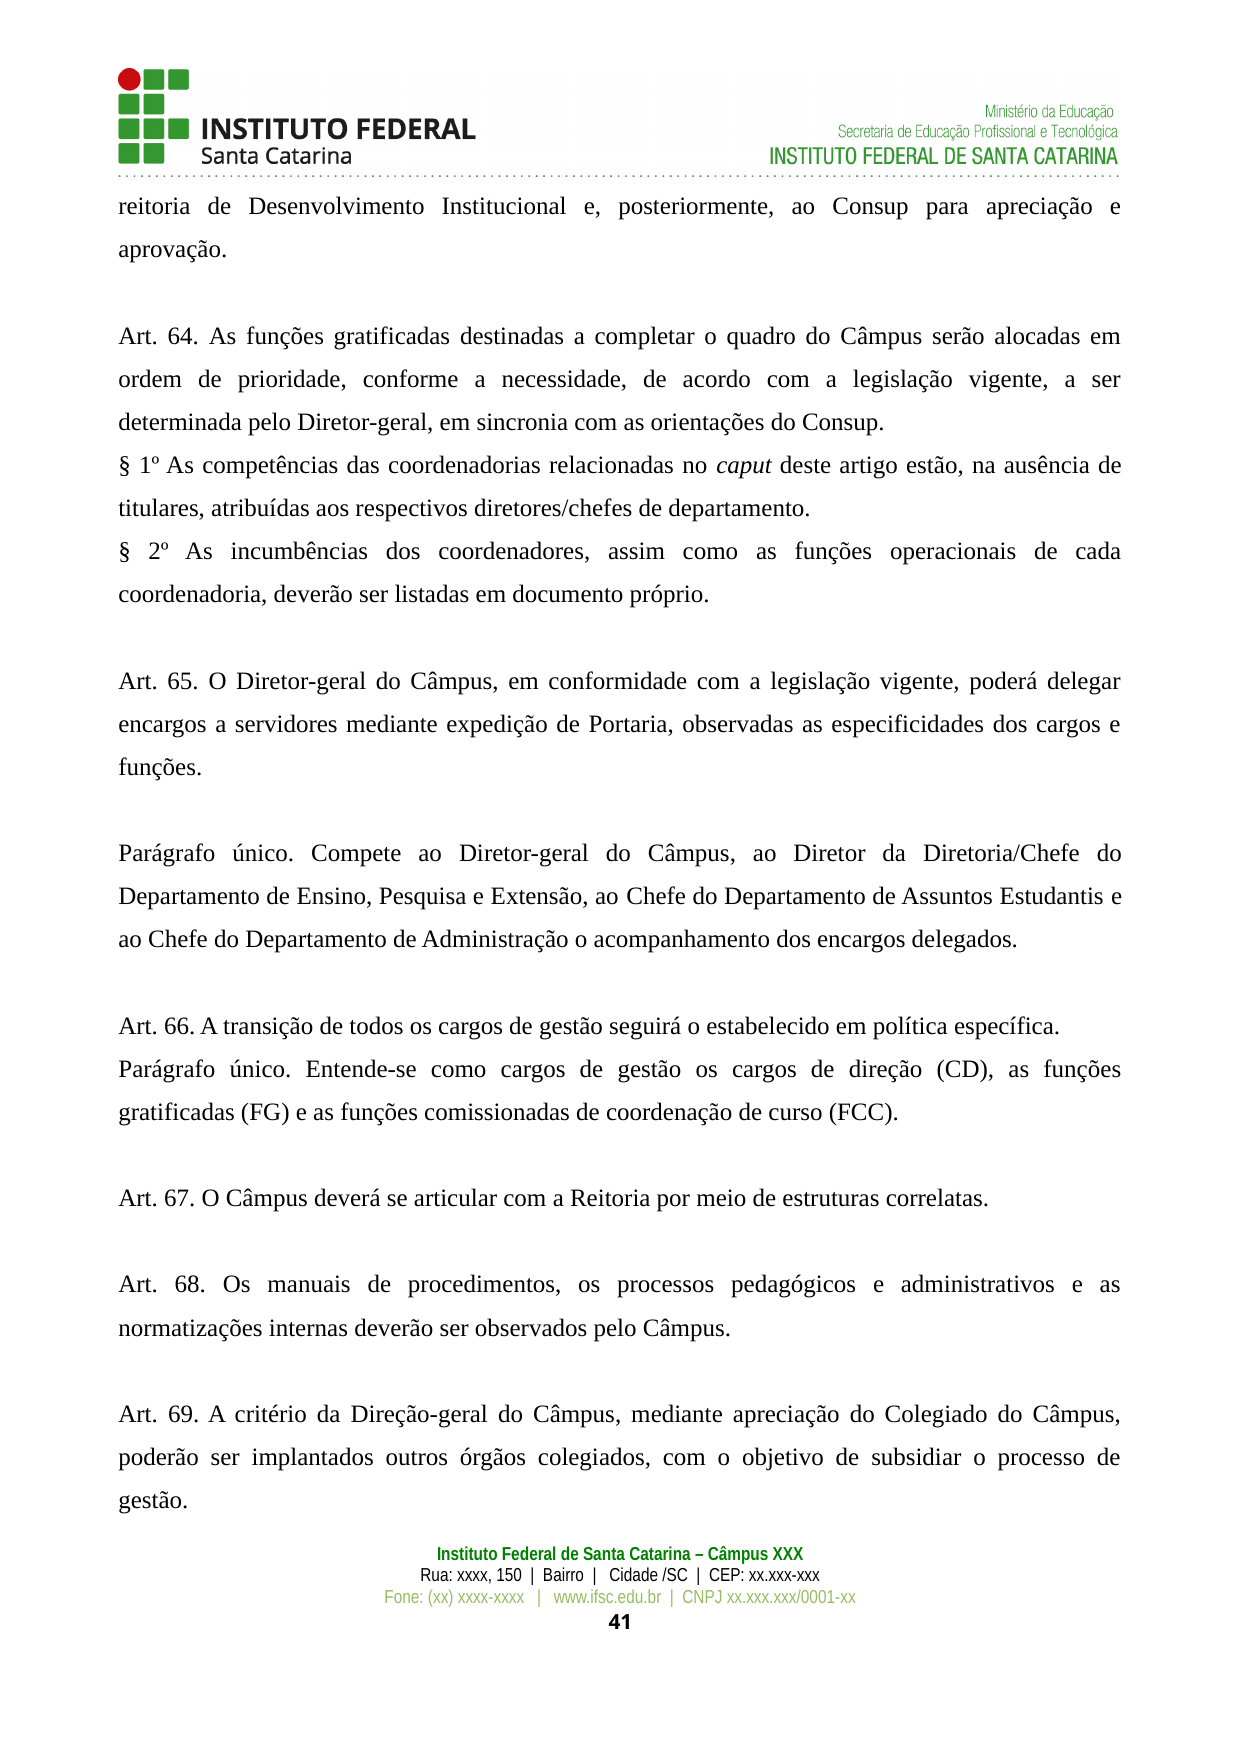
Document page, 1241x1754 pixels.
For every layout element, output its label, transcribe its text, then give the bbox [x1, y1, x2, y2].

text Art. 67. O Câmpus deverá se articular com a Reitoria por meio de estruturas correlatas. [118, 1183, 1122, 1212]
text Art. 65. O Diretor-geral do Câmpus, em conformidade com a legislação vigente, poderá delegar encargos a servidores mediante expedição de Portaria, observadas as especificidades dos cargos e funções. [118, 666, 1122, 781]
text Parágrafo único. Compete ao Diretor-geral do Câmpus, ao Diretor da Diretoria/Chefe do Departamento de Ensino, Pesquisa e Extensão, ao Chefe do Departamento de Assuntos Estudantis e ao Chefe do Departamento de Administração o acompanhamento dos encargos delegados. [118, 838, 1122, 953]
text Parágrafo único. Entende-se como cargos de gestão os cargos de direção (CD), as funções gratificadas (FG) e as funções comissionadas de coordenação de curso (FCC). [118, 1054, 1122, 1126]
text Art. 64. As funções gratificadas destinadas a completar o quadro do Câmpus serão alocadas em ordem de prioridade, conforme a necessidade, de acordo com a legislação vigente, a ser determinada pelo Diretor-geral, em sincronia com as orientações do Consup. [118, 321, 1122, 436]
text Art. 66. A transição de todos os cargos de gestão seguirá o estabelecido em política específica. [118, 1011, 1122, 1039]
text Art. 68. Os manuais de procedimentos, os processos pedagógicos e administrativos e as normatizações internas deverão ser observados pelo Câmpus. [118, 1269, 1122, 1341]
text § 2º As incumbências dos coordenadores, assim como as funções operacionais de cada coordenadoria, deverão ser listadas em documento próprio. [118, 536, 1122, 608]
text reitoria de Desenvolvimento Institucional e, posteriormente, ao Consup para apreciação e aprovação. [118, 177, 1122, 263]
text § 1º As competências das coordenadorias relacionadas no caput deste artigo estão, na ausência de titulares, atribuídas aos respectivos diretores/chefes de departamento. [118, 450, 1122, 522]
text Art. 69. A critério da Direção-geral do Câmpus, mediante apreciação do Colegiado do Câmpus, poderão ser implantados outros órgãos colegiados, com o objetivo de subsidiar o processo de gestão. [118, 1399, 1122, 1514]
picture [118, 68, 1123, 177]
